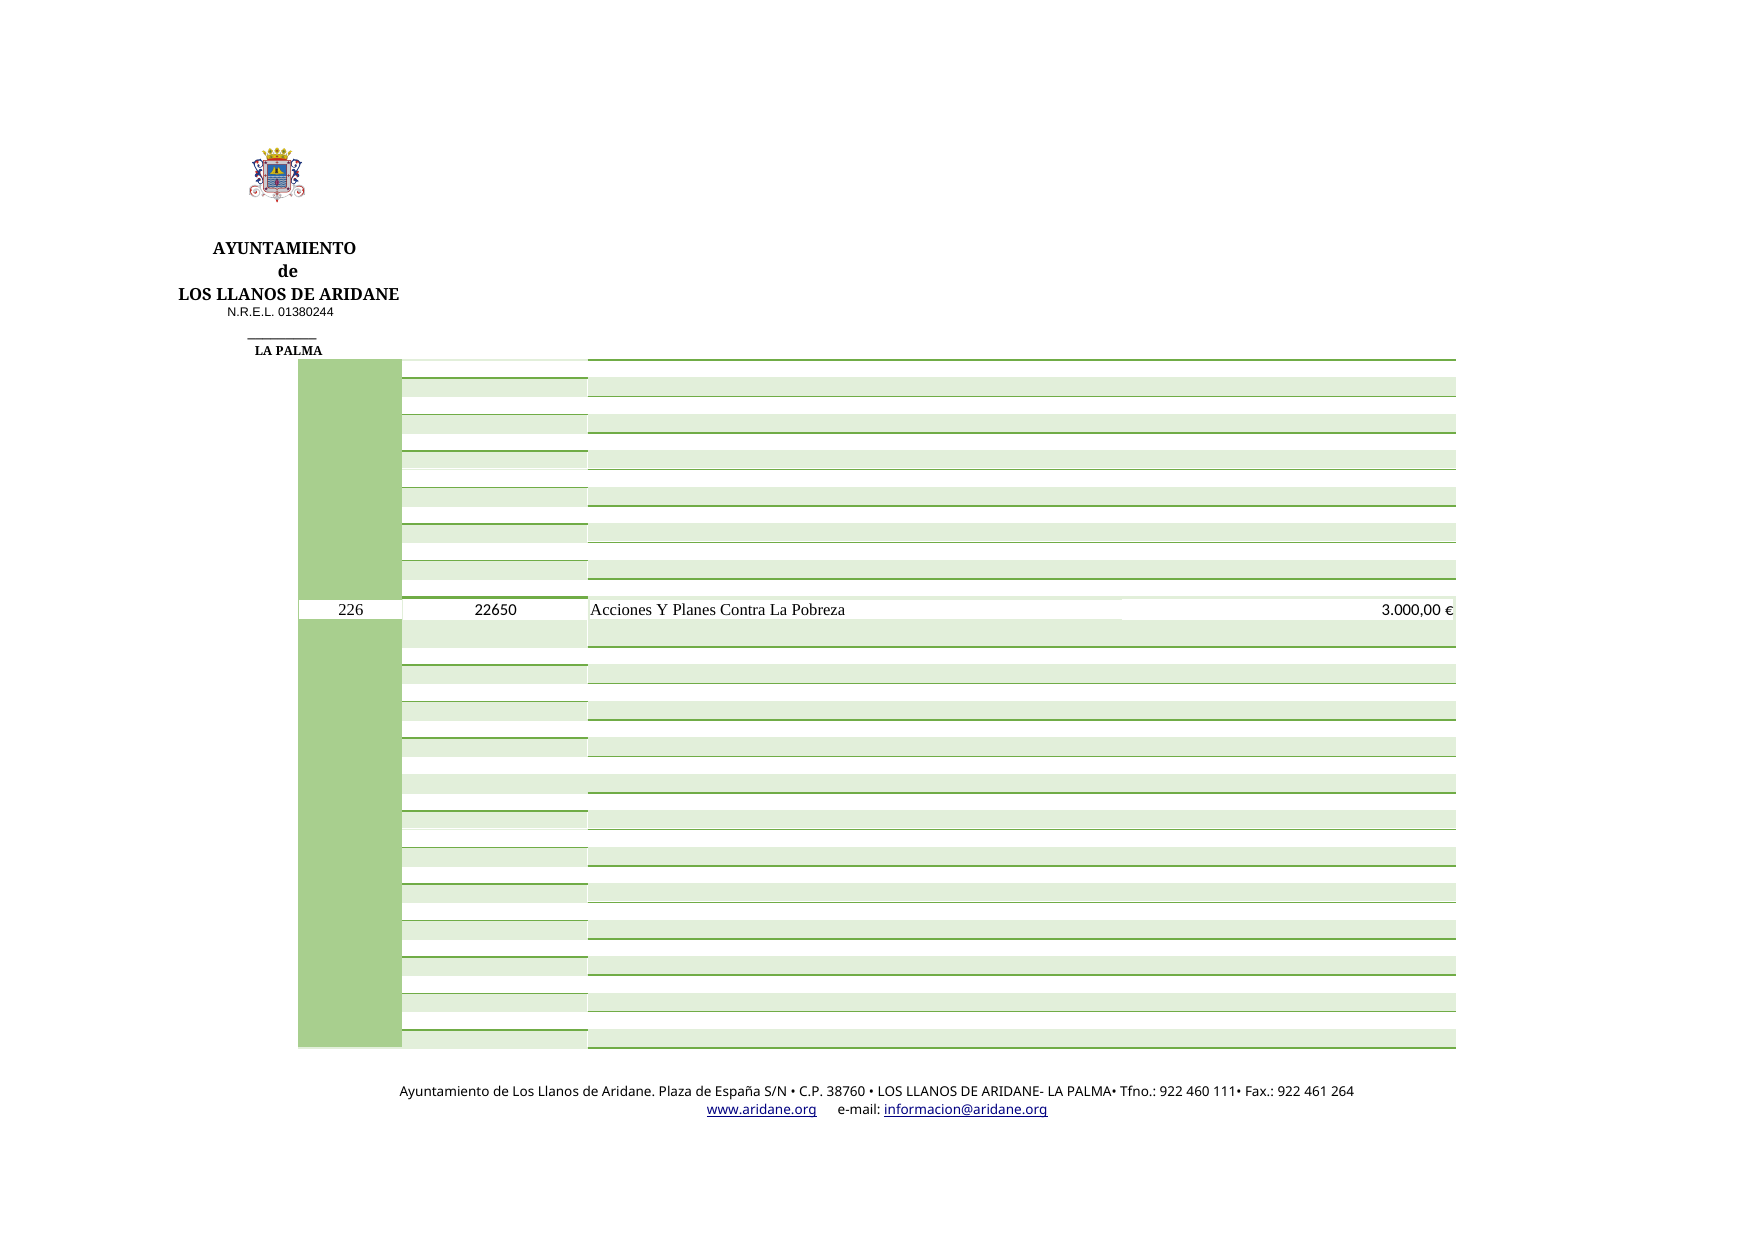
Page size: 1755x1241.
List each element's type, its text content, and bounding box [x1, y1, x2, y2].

table_cell 12.000,00 € [1122, 757, 1456, 774]
table_cell 35.000,00 € [1122, 867, 1456, 883]
table_cell 22649 [402, 561, 587, 578]
table_cell 4.000,00 € [1121, 361, 1456, 377]
table_cell Municipio Cardioprotegido [588, 525, 1121, 541]
table_cell 22662 [402, 958, 587, 974]
table_cell 2.000,00 € [1121, 580, 1456, 596]
table_cell 3.000,00 € [1122, 702, 1456, 719]
table_cell Campaña Bullying [588, 702, 1122, 719]
table_cell 15.000,00 € [1122, 794, 1456, 810]
table_cell 6.000,00 € [1122, 940, 1456, 956]
table_cell 6.500,00 € [1122, 903, 1456, 919]
table_cell 22661 [402, 921, 587, 938]
table_cell Actividades Agrícolas - Mercadillo Agricultor Y Feria Ecolog [588, 379, 1121, 396]
table_cell 6.500,00 € [1122, 885, 1456, 901]
table_cell 9200 Administración General [588, 794, 1122, 810]
table_cell 2.000,00 € [1121, 561, 1456, 578]
table_cell 2310 Asistencia Social Primaria [588, 867, 1122, 883]
table_cell 3.000,00 € [1121, 397, 1456, 414]
table_cell 4312 Mercados, Abastos Y Lonjas [588, 470, 1121, 487]
table_cell Colectivo Lgtbi [588, 666, 1122, 683]
table_cell 8.000,00 € [1122, 830, 1456, 847]
table_cell Proyecto Ciudad Amigable Con Los Mayores [588, 739, 1122, 756]
table_cell 9240 Participación Ciudadana [588, 684, 1122, 701]
table_cell 7.000,00 € [1121, 452, 1456, 468]
table_cell 3340 Promoción Cultural General [588, 903, 1122, 919]
table_cell 22648 [402, 525, 587, 541]
table_cell 9240 Participación Ciudadana [588, 721, 1122, 737]
table_cell 22658 [402, 848, 587, 865]
table_cell 22665 [402, 994, 587, 1011]
table_cell 9.000,00 € [1122, 684, 1456, 701]
table_cell 2310 Asistencia Social Primaria [588, 434, 1121, 450]
table_cell 2.000,00 € [1121, 525, 1456, 541]
table_cell Acciones De Economía Social [588, 415, 1121, 432]
table_cell 3.000,00 € [1122, 721, 1456, 737]
table_cell Festival Musical Jazz Heineken [588, 885, 1122, 901]
table_header 22650 [402, 599, 587, 646]
table_cell 22653 [402, 702, 587, 719]
table_cell 2310 Asistencia Social Primaria [588, 830, 1122, 847]
table_cell 6.000,00 € [1122, 921, 1456, 938]
table_cell Dinamización Mercado Municipal [588, 452, 1121, 468]
table_cell 15.000,00 € [1122, 994, 1456, 1011]
table_cell 10.000,00 € [1122, 1031, 1456, 1047]
table_cell 20.000,00 € [1122, 976, 1456, 992]
table_cell 8.000,00 € [1122, 812, 1456, 828]
table_cell 35.000,00 € [1122, 848, 1456, 865]
table_cell 15.961,00 € [1121, 488, 1456, 505]
table_header 3.000,00 € [1122, 599, 1456, 646]
table_cell Proyecto Ecotur - Gastos Diversos [588, 488, 1121, 505]
table_cell 4311 Ferias [588, 397, 1121, 414]
table_cell 22645 [402, 415, 587, 432]
table_cell 4310 Comercio [588, 976, 1122, 992]
table_cell 5.000,00 € [1121, 415, 1456, 432]
table_header Acciones Y Planes Contra La Pobreza [588, 599, 1122, 646]
table_cell 3.000,00 € [1122, 648, 1456, 664]
table_cell 4190 Otras Actuaciones En Agricultura, Ganadería Y Pesca [588, 580, 1121, 596]
table_cell Acciones Contra Violencia De Genero [588, 848, 1122, 865]
table_cell 15.000,00 € [1122, 775, 1456, 792]
table_cell 22657 [402, 812, 587, 828]
table_cell Proyecto Municipios Promotores De La Salud [588, 812, 1122, 828]
table_cell 3200 Administración General De Educación [588, 1012, 1122, 1029]
table_cell 15.961,00 € [1121, 507, 1456, 523]
table_cell Proyecto Estrategia Los Llanos 20-30 [402, 775, 1122, 792]
table_cell 12.000,00 € [1122, 739, 1456, 756]
table_cell 22644 [402, 379, 587, 396]
table_cell 7.000,00 € [1121, 470, 1456, 487]
table_cell 9240 Participación Ciudadana [588, 543, 1121, 559]
table_cell Feria Del Libro [588, 921, 1122, 938]
table_cell 5.000,00 € [1121, 434, 1456, 450]
table_cell Love Festival [588, 1031, 1122, 1047]
table_cell Promoción Agricultura, Ganadería Y Pesca [588, 561, 1121, 578]
table_cell 22656 [402, 739, 587, 756]
table_cell 2310 Asistencia Social Primaria [588, 757, 1122, 774]
table_cell 15.000,00 € [1122, 1012, 1456, 1029]
table_cell 4311 Ferias [588, 361, 1121, 377]
table_cell 9.000,00 € [1122, 666, 1456, 683]
table_cell 22646 [402, 452, 587, 468]
table_cell 22647 [402, 488, 587, 505]
table_cell Noche Blanca [588, 958, 1122, 974]
table_cell 22666 [402, 1031, 587, 1047]
table_cell 3.000,00 € [1121, 379, 1456, 396]
table_header 226 [298, 599, 402, 1047]
table_header [298, 361, 402, 596]
table_cell 3340 Promoción Cultural General [588, 940, 1122, 956]
table_cell 2.000,00 € [1121, 543, 1456, 559]
table_cell 2310 Asistencia Social Primaria [588, 648, 1122, 664]
table_cell 4320 Información Y Promoción Turística [588, 507, 1121, 523]
table_cell 22652 [402, 666, 587, 683]
table_cell 20.000,00 € [1122, 958, 1456, 974]
table_cell 22659 [402, 885, 587, 901]
table_cell Actuaciones Con Los Colegios Del Municipio [588, 994, 1122, 1011]
